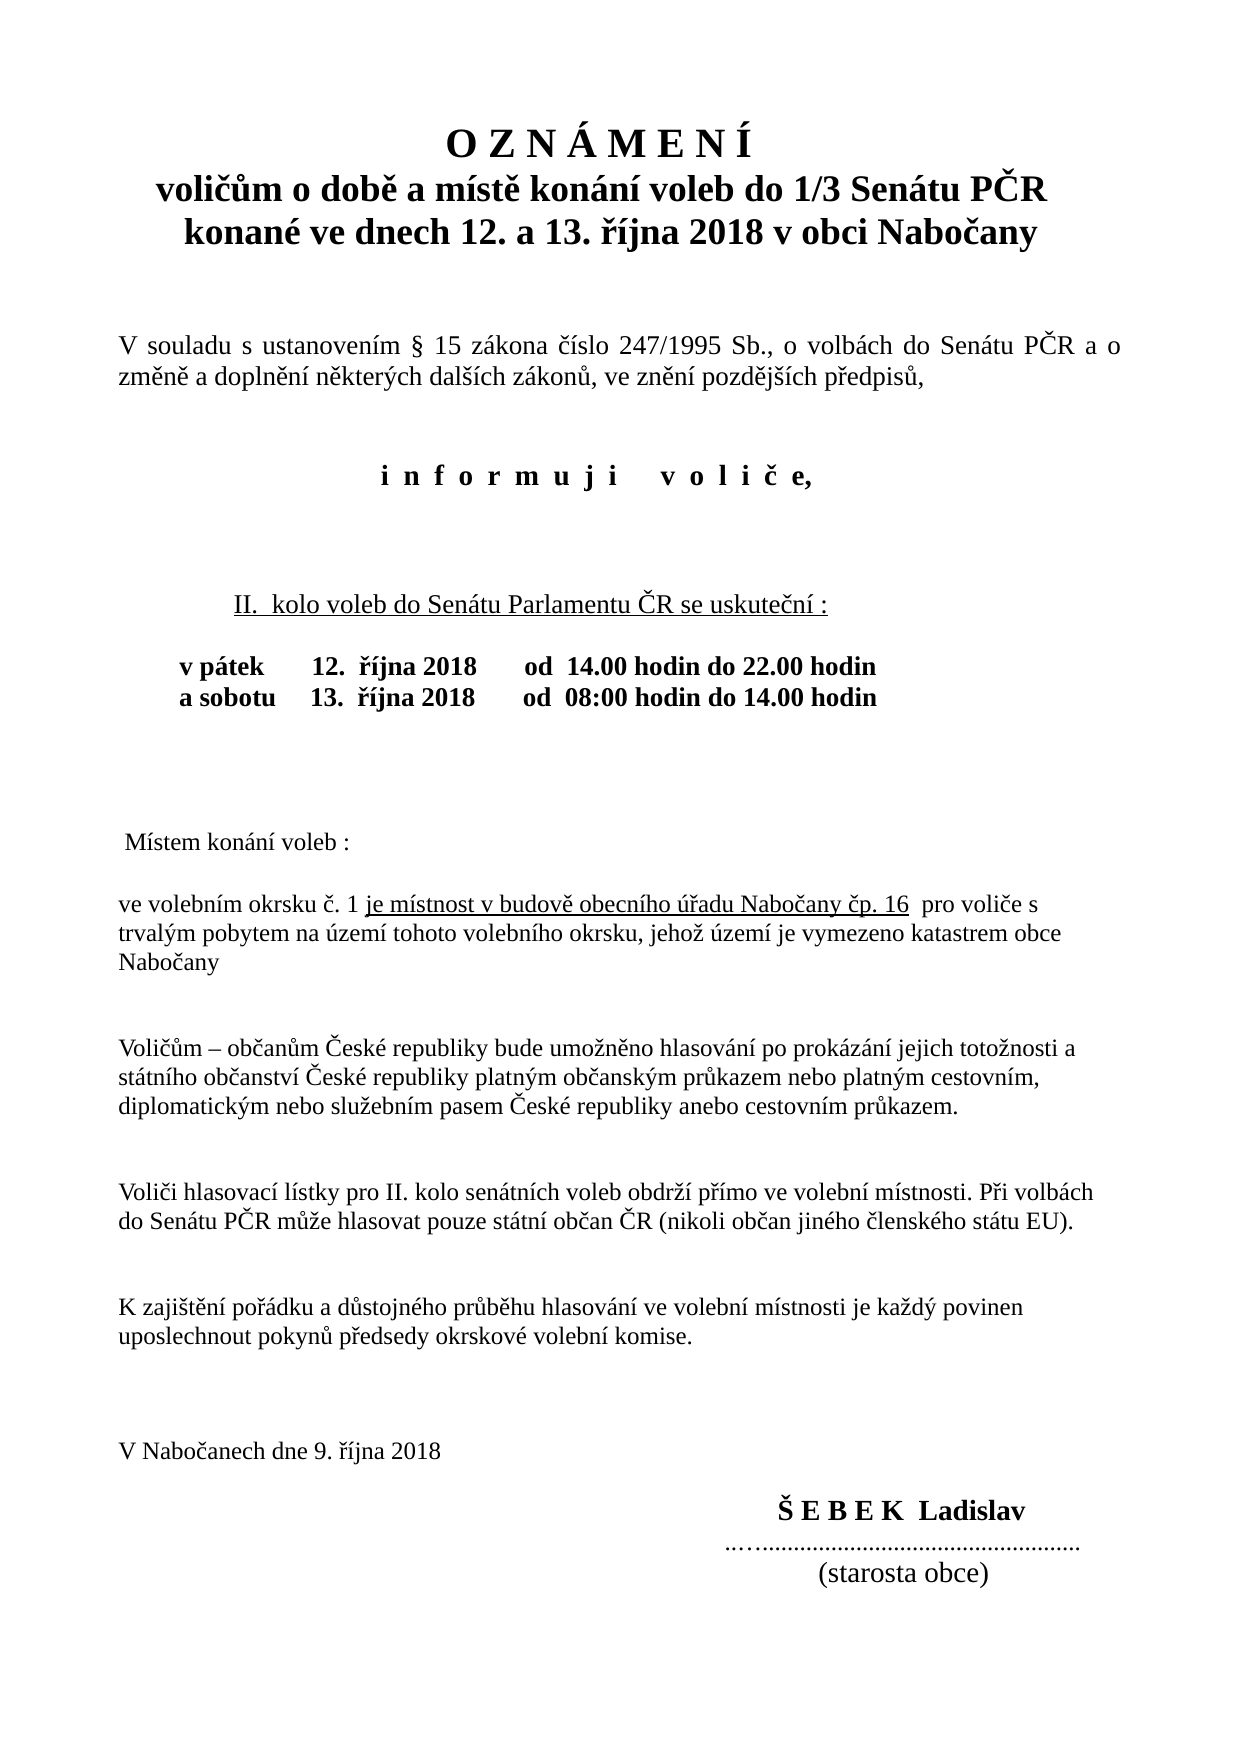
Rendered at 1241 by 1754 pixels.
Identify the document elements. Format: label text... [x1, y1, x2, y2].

text O Z N Á M E N Í [118, 118, 1122, 166]
text trvalým pobytem na území tohoto volebního okrsku, jehož území je vymezeno katastrem obce [118, 918, 1122, 947]
text Nabočany [118, 947, 1122, 976]
text Voliči hlasovací lístky pro II. kolo senátních voleb obdrží přímo ve volební místnosti. Při volbách do Senátu PČR může hlasovat pouze státní občan ČR (nikoli občan jiného členského státu EU). [118, 1177, 1122, 1234]
text Voličům – občanům České republiky bude umožněno hlasování po prokázání jejich totožnosti a státního občanství České republiky platným občanským průkazem nebo platným cestovním, diplomatickým nebo služebním pasem České republiky anebo cestovním průkazem. [118, 1033, 1122, 1119]
text i n f o r m u j i v o l i č e, [118, 458, 1122, 492]
text II. kolo voleb do Senátu Parlamentu ČR se uskuteční : [118, 588, 1122, 619]
text (starosta obce) [118, 1556, 1122, 1589]
text Místem konání voleb : [118, 827, 1122, 856]
text konané ve dnech 12. a 13. října 2018 v obci Nabočany [118, 209, 1122, 252]
text K zajištění pořádku a důstojného průběhu hlasování ve volební místnosti je každý povinen [118, 1292, 1122, 1321]
text a sobotu 13. října 2018 od 08:00 hodin do 14.00 hodin [118, 681, 1122, 712]
text V Nabočanech dne 9. října 2018 [118, 1436, 1122, 1464]
text V souladu s ustanovením § 15 zákona číslo 247/1995 Sb., o volbách do Senátu PČR a o změně a doplnění některých dalších zákonů, ve znění pozdějších předpisů, [118, 329, 1122, 391]
text Š E B E K Ladislav [118, 1493, 1122, 1527]
text uposlechnout pokynů předsedy okrskové volební komise. [118, 1321, 1122, 1349]
text ve volebním okrsku č. 1 je místnost v budově obecního úřadu Nabočany čp. 16 pro voliče s [118, 889, 1122, 918]
text ..…................................................... [118, 1527, 1122, 1556]
text voličům o době a místě konání voleb do 1/3 Senátu PČR [118, 166, 1122, 209]
text v pátek 12. října 2018 od 14.00 hodin do 22.00 hodin [118, 650, 1122, 681]
